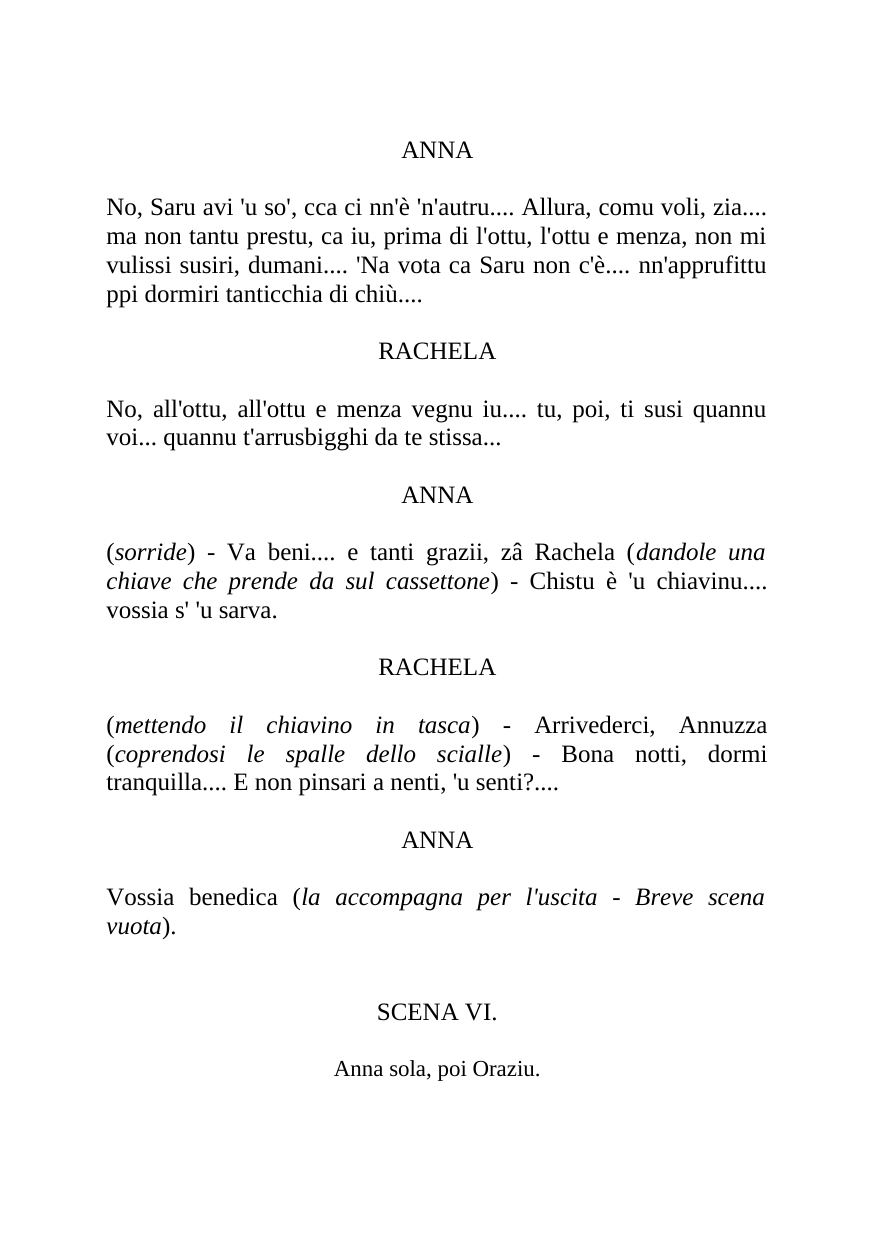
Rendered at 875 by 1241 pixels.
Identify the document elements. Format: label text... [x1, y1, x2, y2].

text (sorride) - Va beni.... e tanti grazii, zâ Rachela (dandole una chiave che prende da sul cassettone) - Chistu è 'u chiavinu.... vossia s' 'u sarva. [106, 537, 768, 624]
text ANNA [106, 135, 768, 164]
text ANNA [106, 480, 768, 509]
text Anna sola, poi Oraziu. [106, 1055, 768, 1081]
text No, all'ottu, all'ottu e menza vegnu iu.... tu, poi, ti susi quannu voi... quannu t'arrusbigghi da te stissa... [106, 394, 768, 451]
text Vossia benedica (la accompagna per l'uscita - Breve scena vuota). [106, 882, 768, 940]
text No, Saru avi 'u so', cca ci nn'è 'n'autru.... Allura, comu voli, zia.... ma non tantu prestu, ca iu, prima di l'ottu, l'ottu e menza, non mi vulissi susiri, dumani.... 'Na vota ca Saru non c'è.... nn'apprufittu ppi dormiri tanticchia di chiù.... [106, 192, 768, 307]
text (mettendo il chiavino in tasca) - Arrivederci, Annuzza (coprendosi le spalle dello scialle) - Bona notti, dormi tranquilla.... E non pinsari a nenti, 'u senti?.... [106, 710, 768, 796]
text SCENA VI. [106, 997, 768, 1026]
text RACHELA [106, 336, 768, 365]
text ANNA [106, 825, 768, 854]
text RACHELA [106, 652, 768, 681]
